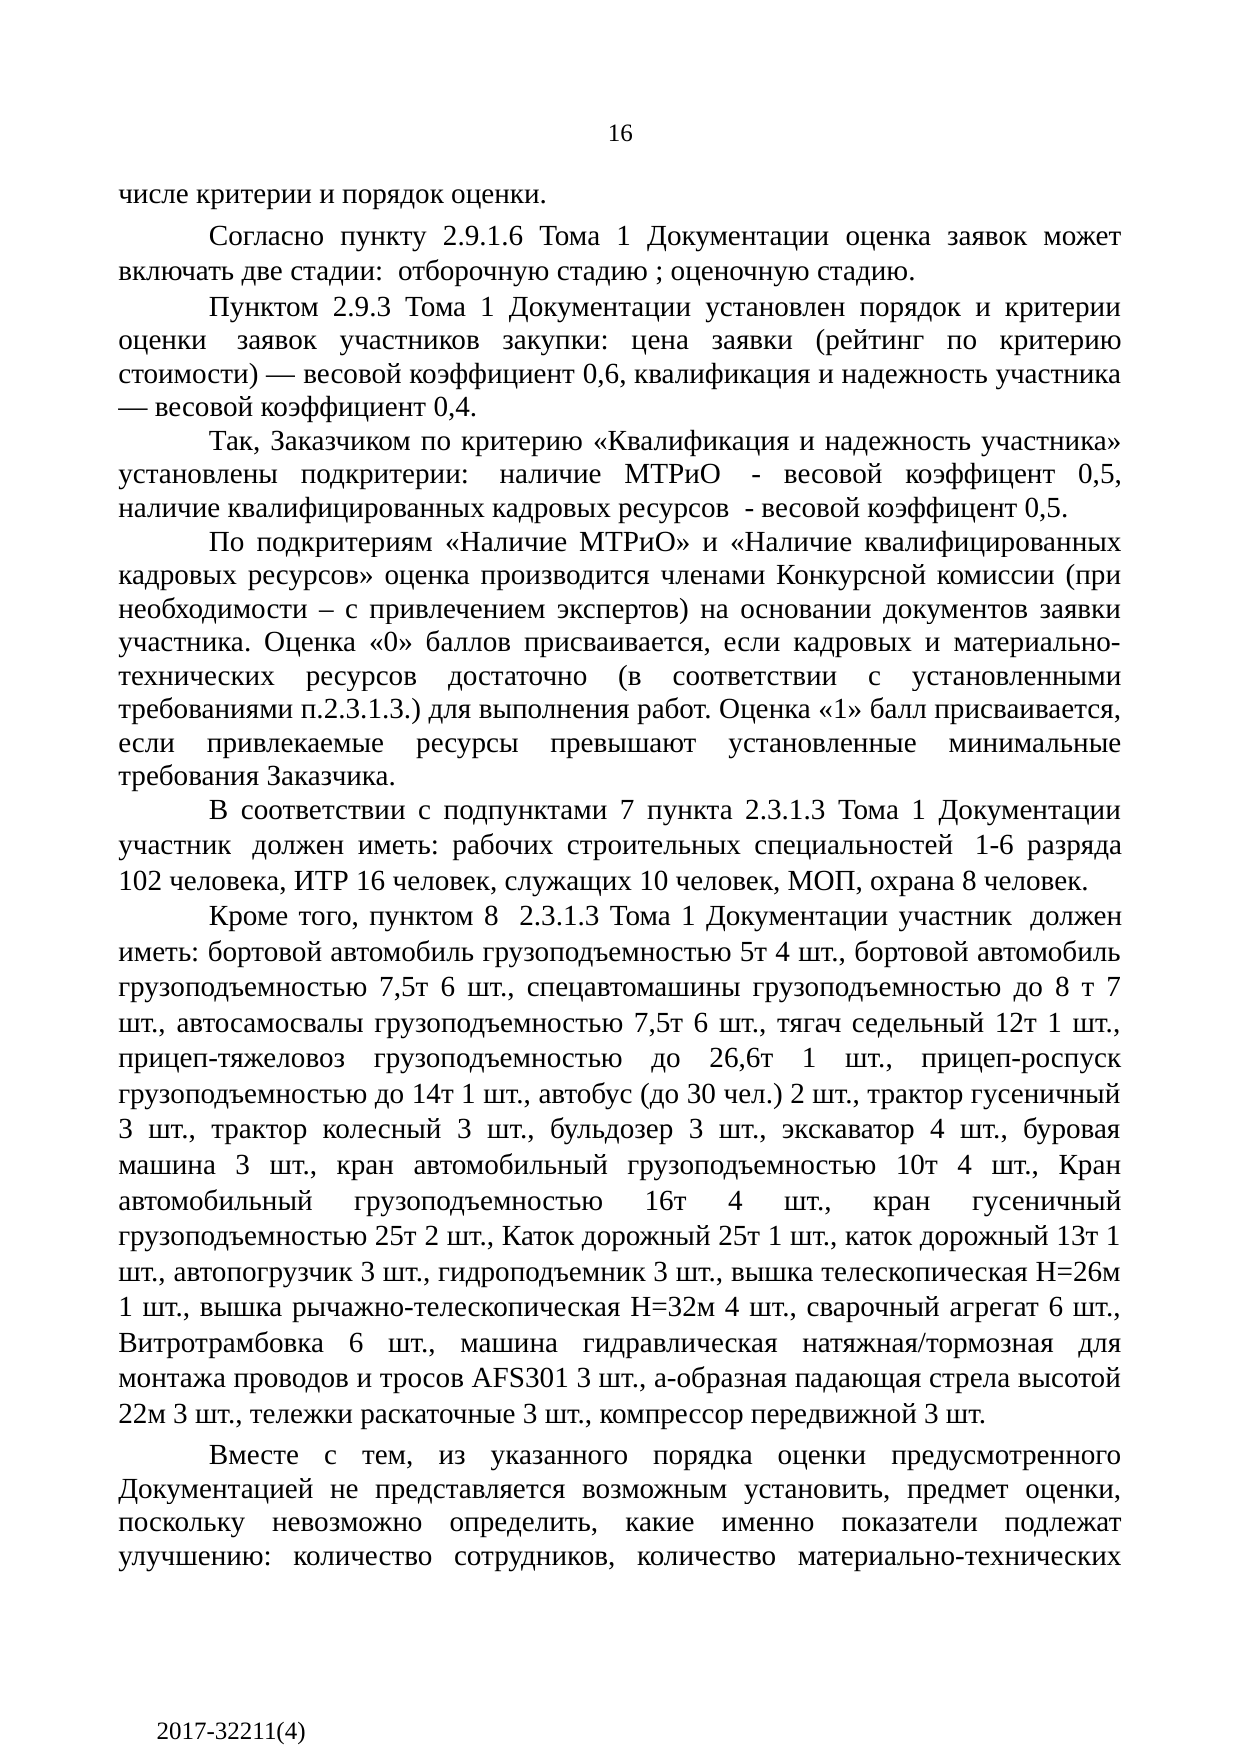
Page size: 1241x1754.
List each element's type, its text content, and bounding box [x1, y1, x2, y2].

text Кроме того, пунктом 8 2.3.1.3 Тома 1 Документации участник должен иметь: бортовой автомобиль грузоподъемностью 5т 4 шт., бортовой автомобиль грузоподъемностью 7,5т 6 шт., спецавтомашины грузоподъемностью до 8 т 7 шт., автосамосвалы грузоподъемностью 7,5т 6 шт., тягач седельный 12т 1 шт., прицеп-тяжеловоз грузоподъемностью до 26,6т 1 шт., прицеп-роспуск грузоподъемностью до 14т 1 шт., автобус (до 30 чел.) 2 шт., трактор гусеничный 3 шт., трактор колесный 3 шт., бульдозер 3 шт., экскаватор 4 шт., буровая машина 3 шт., кран автомобильный грузоподъемностью 10т 4 шт., Кран автомобильный грузоподъемностью 16т 4 шт., кран гусеничный грузоподъемностью 25т 2 шт., Каток дорожный 25т 1 шт., каток дорожный 13т 1 шт., автопогрузчик 3 шт., гидроподъемник 3 шт., вышка телескопическая H=26м 1 шт., вышка рычажно-телескопическая H=32м 4 шт., сварочный агрегат 6 шт., Витротрамбовка 6 шт., машина гидравлическая натяжная/тормозная для монтажа проводов и тросов AFS301 3 шт., а-образная падающая стрела высотой 22м 3 шт., тележки раскаточные 3 шт., компрессор передвижной 3 шт. [118, 898, 1122, 1429]
text В соответствии с подпунктами 7 пункта 2.3.1.3 Тома 1 Документации участник должен иметь: рабочих строительных специальностей 1-6 разряда 102 человека, ИТР 16 человек, служащих 10 человек, МОП, охрана 8 человек. [118, 792, 1122, 897]
text Так, Заказчиком по критерию «Квалификация и надежность участника» установлены подкритерии: наличие МТРиО - весовой коэффицент 0,5, наличие квалифицированных кадровых ресурсов - весовой коэффицент 0,5. [118, 423, 1122, 524]
text числе критерии и порядок оценки. [118, 176, 1122, 210]
text Согласно пункту 2.9.1.6 Тома 1 Документации оценка заявок может включать две стадии: отборочную стадию ; оценочную стадию. [118, 218, 1122, 287]
text По подкритериям «Наличие МТРиО» и «Наличие квалифицированных кадровых ресурсов» оценка производится членами Конкурсной комиссии (при необходимости – с привлечением экспертов) на основании документов заявки участника. Оценка «0» баллов присваивается, если кадровых и материально-технических ресурсов достаточно (в соответствии с установленными требованиями п.2.3.1.3.) для выполнения работ. Оценка «1» балл присваивается, если привлекаемые ресурсы превышают установленные минимальные требования Заказчика. [118, 524, 1122, 792]
text Пунктом 2.9.3 Тома 1 Документации установлен порядок и критерии оценки заявок участников закупки: цена заявки (рейтинг по критерию стоимости) — весовой коэффициент 0,6, квалификация и надежность участника — весовой коэффициент 0,4. [118, 289, 1122, 423]
text Вместе с тем, из указанного порядка оценки предусмотренного Документацией не представляется возможным установить, предмет оценки, поскольку невозможно определить, какие именно показатели подлежат улучшению: количество сотрудников, количество материально-технических [118, 1437, 1122, 1571]
